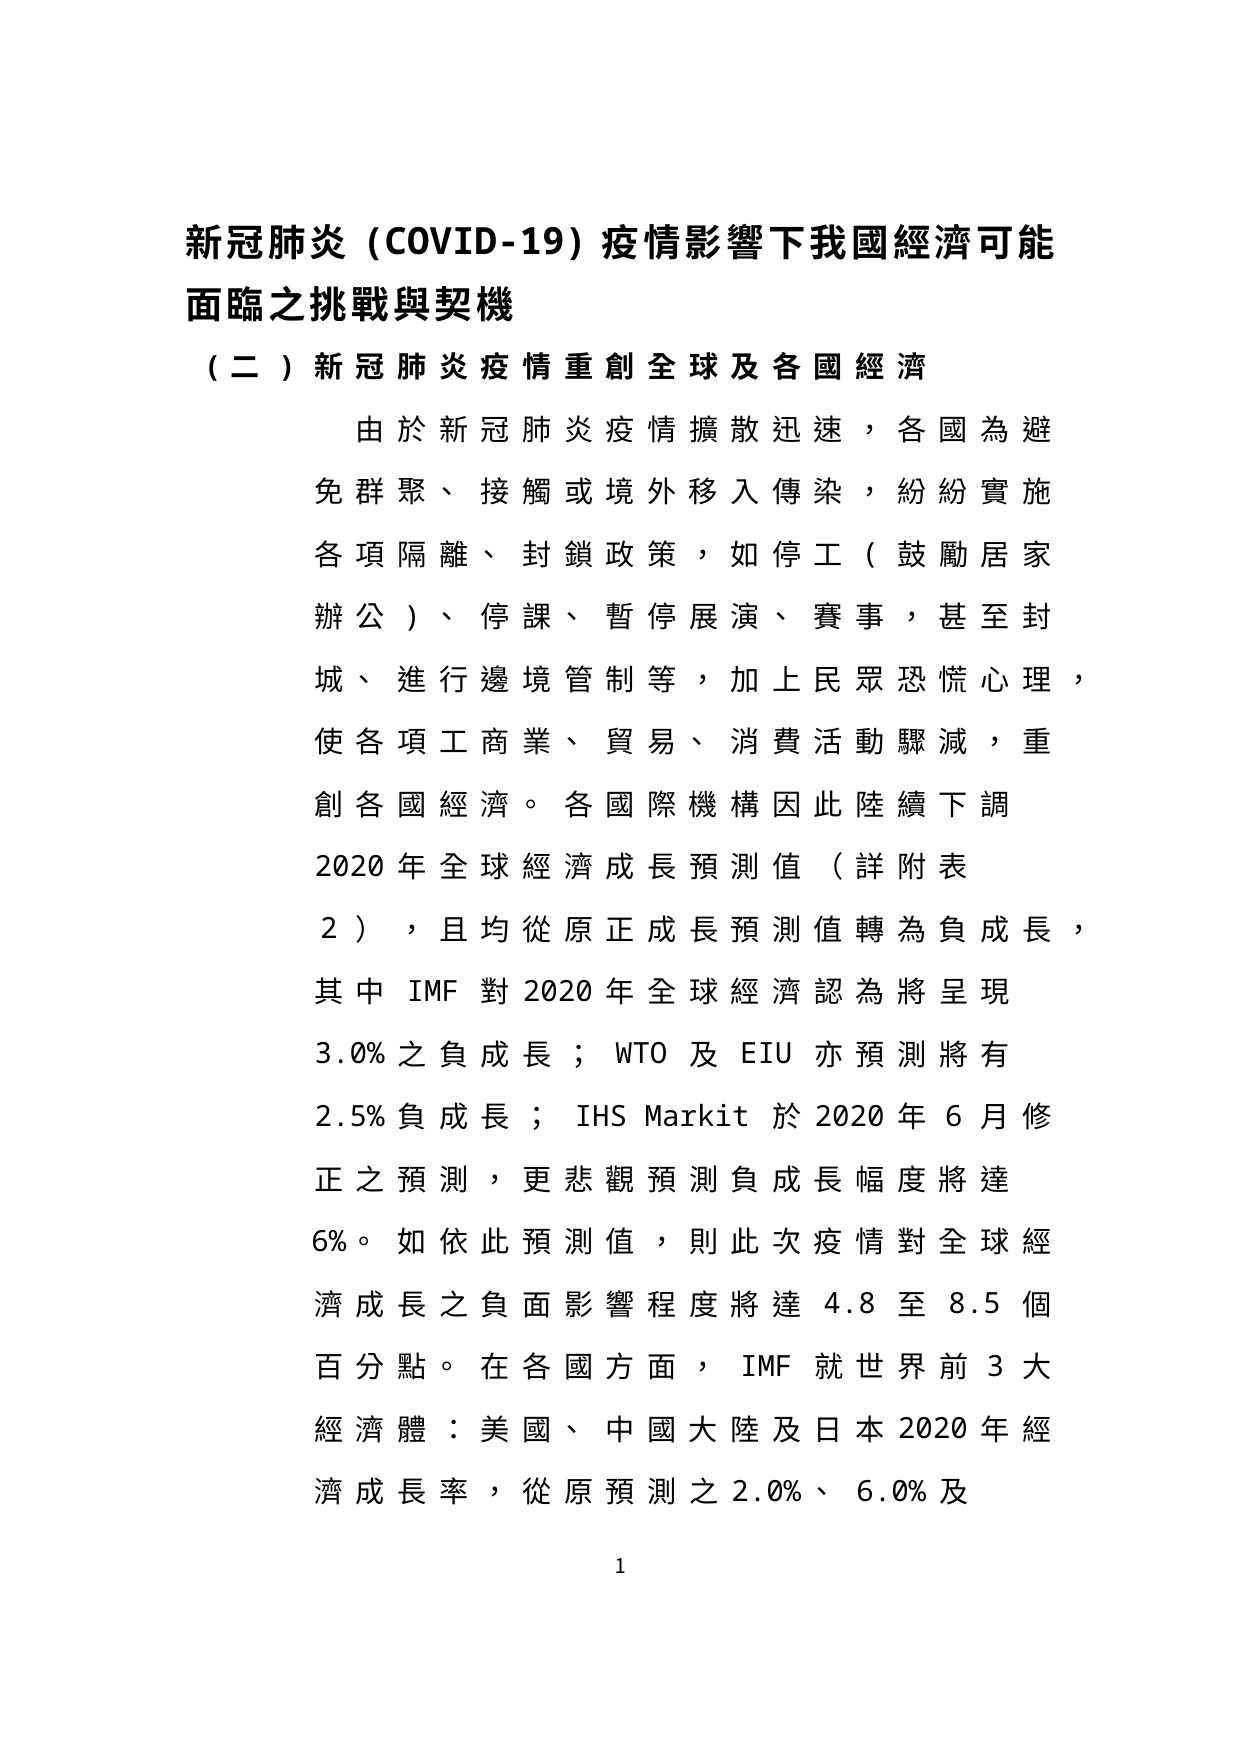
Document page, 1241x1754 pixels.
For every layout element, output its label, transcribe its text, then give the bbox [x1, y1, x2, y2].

text 新冠肺炎(COVID-19)疫情影響下我國經濟可能面臨之挑戰與契機 [183, 198, 1058, 323]
text (二)新冠肺炎疫情重創全球及各國經濟 [183, 323, 1058, 386]
text 由於新冠肺炎疫情擴散迅速，各國為避免群聚、接觸或境外移入傳染，紛紛實施各項隔離、封鎖政策，如停工(鼓勵居家辦公)、停課、暫停展演、賽事，甚至封城、進行邊境管制等，加上民眾恐慌心理，使各項工商業、貿易、消費活動驟減，重創各國經濟。各國際機構因此陸續下調2020年全球經濟成長預測值（詳附表2），且均從原正成長預測值轉為負成長，其中IMF對2020年全球經濟認為將呈現3.0%之負成長；WTO及EIU亦預測將有2.5%負成長；IHS Markit於2020年6月修正之預測，更悲觀預測負成長幅度將達6%。如依此預測值，則此次疫情對全球經濟成長之負面影響程度將達4.8至8.5個百分點。在各國方面，IMF就世界前3大經濟體：美國、中國大陸及日本2020年經濟成長率，從原預測之2.0%、6.0%及0.7%，分別下調至-5.9%、1.2%及-5.2%，調降幅度達4.8至7.9個百分點，ADB對該3大經濟體之預估亦有1.5至3.5個百分點之調降，IHS Markit則於2020年6月再次調降各國經濟成長預測值，相較其前於2020年3月之預測，對美、中、日分別調降達7.9、3.4、4.1個百分點；在整體歐元區方面，IMF、IHS Markit及ADB 於2020年4月對其修正之2020年經濟成長預測均為負值，分別為-7.5%、-4.6%及-1.0%，調降幅度介於2.0至8.8個百分點之間，惟IHS Markit於2020年6月對該地區經濟成長預測值更下修至-8.7%（詳附表3）；另各國內外機構對新冠肺炎疫情衝擊我國2020年經濟成長之預測，多者達5.9百分點之減損(IMF)，少者亦估計將影響1.05個百分點(行政院主計總處，詳附表4)，可悉新冠肺炎疫情除對全球民眾生命安全造成莫大威脅外，更嚴重挫傷各國經濟，帶來難以估計之損失。 [271, 386, 1058, 1511]
